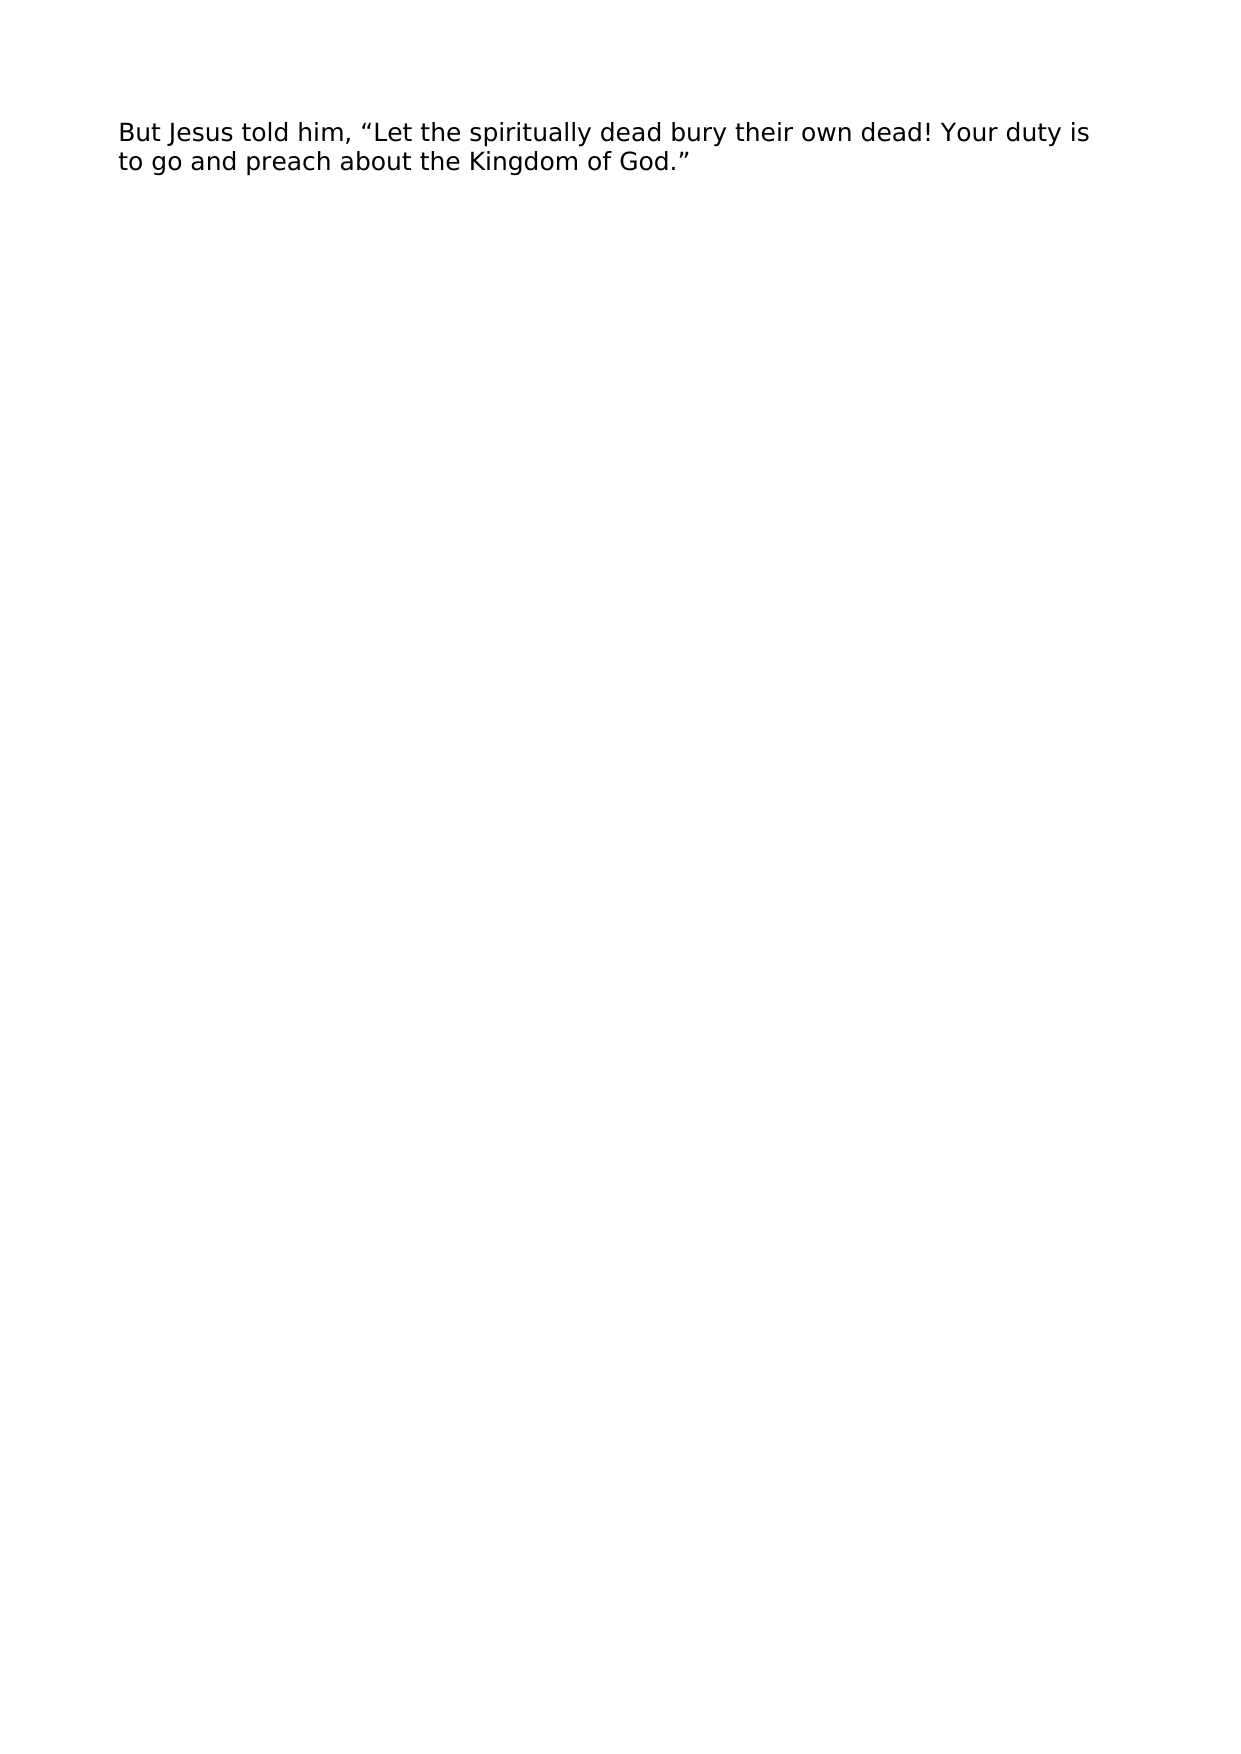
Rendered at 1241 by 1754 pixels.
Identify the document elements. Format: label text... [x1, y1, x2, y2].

text But Jesus told him, “Let the spiritually dead bury their own dead! Your duty is to go and preach about the Kingdom of God.” [118, 118, 1122, 176]
